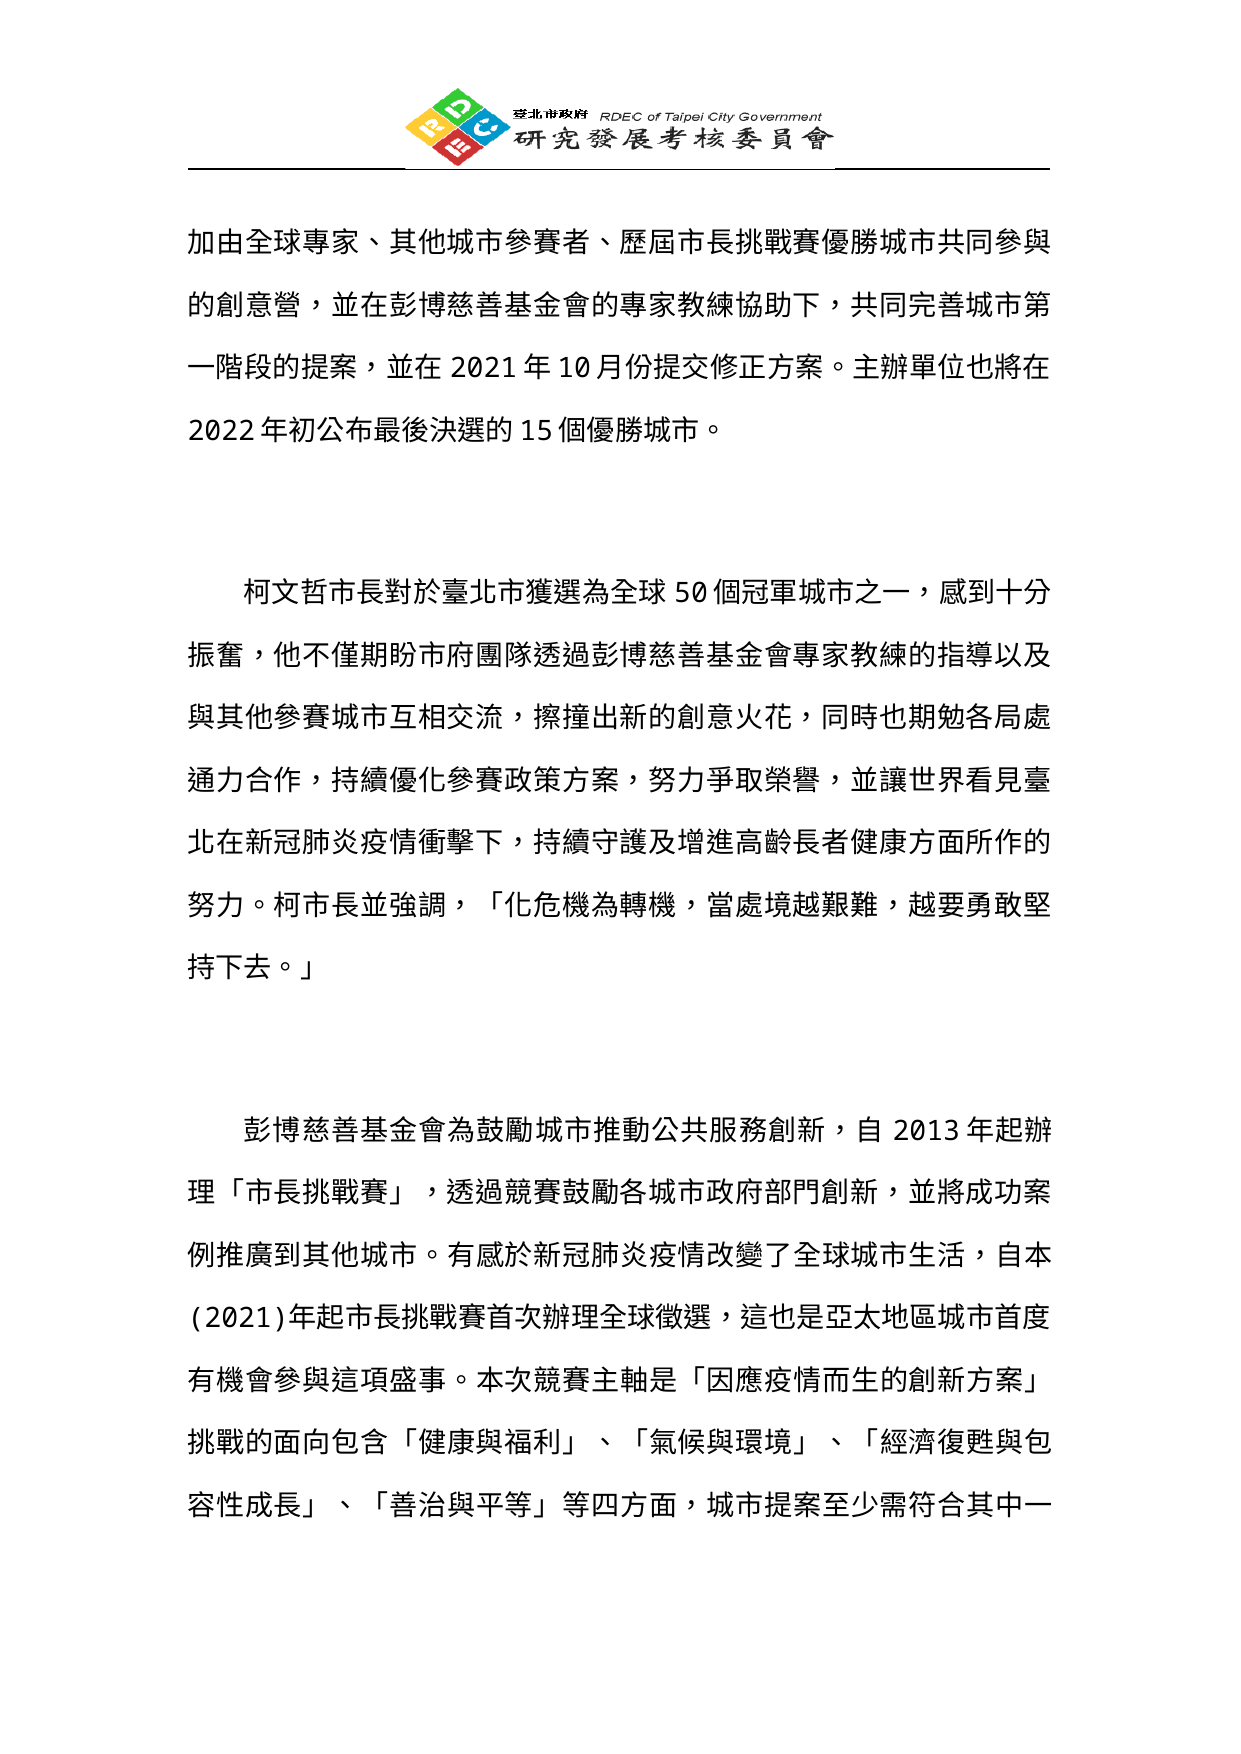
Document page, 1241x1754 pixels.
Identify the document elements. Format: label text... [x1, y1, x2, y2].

text 柯文哲市長對於臺北市獲選為全球50個冠軍城市之一，感到十分振奮，他不僅期盼市府團隊透過彭博慈善基金會專家教練的指導以及與其他參賽城市互相交流，擦撞出新的創意火花，同時也期勉各局處通力合作，持續優化參賽政策方案，努力爭取榮譽，並讓世界看見臺北在新冠肺炎疫情衝擊下，持續守護及增進高齡長者健康方面所作的努力。柯市長並強調，「化危機為轉機，當處境越艱難，越要勇敢堅持下去。」 [187, 549, 1053, 986]
text 加由全球專家、其他城市參賽者、歷屆市長挑戰賽優勝城市共同參與的創意營，並在彭博慈善基金會的專家教練協助下，共同完善城市第一階段的提案，並在2021年10月份提交修正方案。主辦單位也將在2022年初公布最後決選的15個優勝城市。 [187, 199, 1053, 449]
text 彭博慈善基金會為鼓勵城市推動公共服務創新，自2013年起辦理「市長挑戰賽」，透過競賽鼓勵各城市政府部門創新，並將成功案例推廣到其他城市。有感於新冠肺炎疫情改變了全球城市生活，自本(2021)年起市長挑戰賽首次辦理全球徵選，這也是亞太地區城市首度有機會參與這項盛事。本次競賽主軸是「因應疫情而生的創新方案」，挑戰的面向包含「健康與福利」、「氣候與環境」、「經濟復甦與包容性成長」、「善治與平等」等四方面，城市提案至少需符合其中一個面向。 [187, 1086, 1053, 1524]
